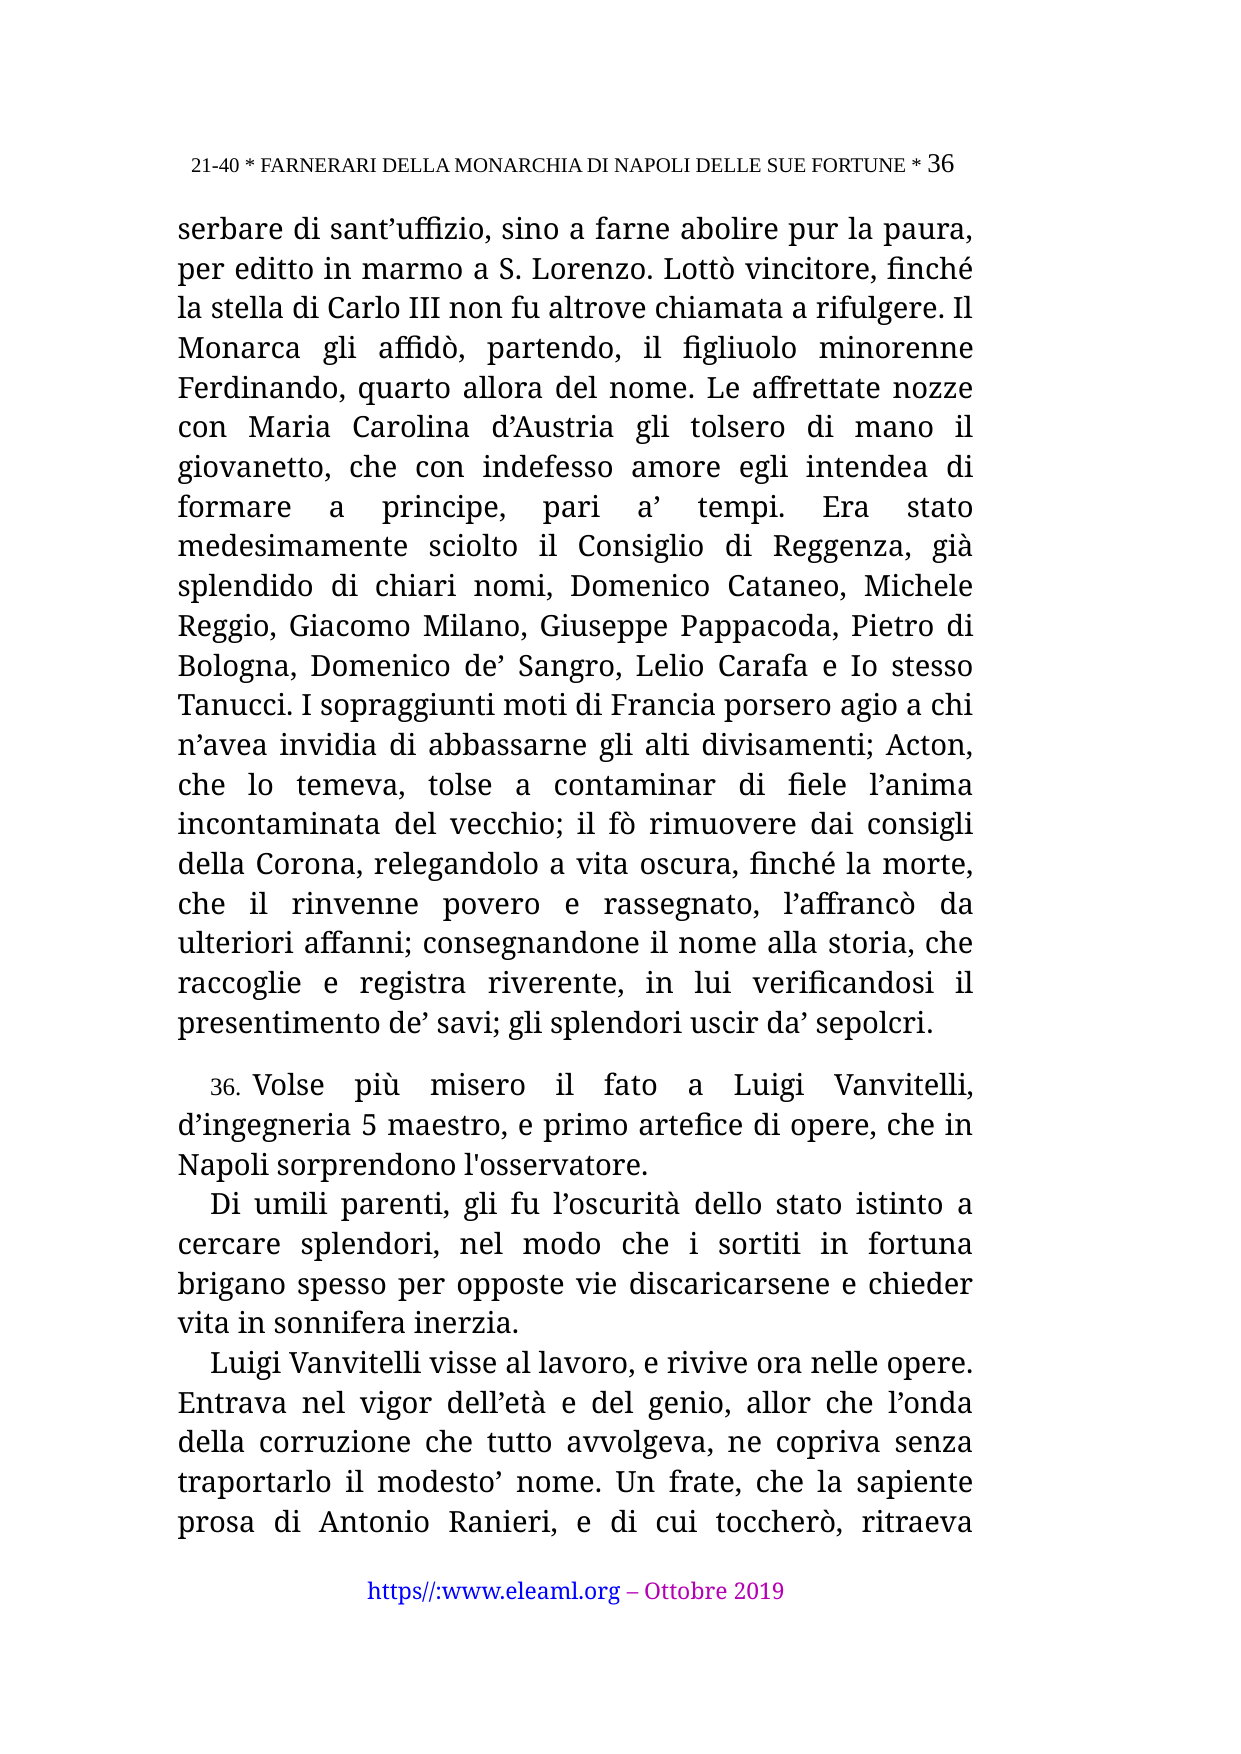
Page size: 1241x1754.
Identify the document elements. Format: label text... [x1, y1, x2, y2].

text serbare di sant’uffizio, sino a farne abolire pur la paura, per editto in marmo a S. Lorenzo. Lottò vincitore, finché la stella di Carlo III non fu altrove chiamata a rifulgere. Il Monarca gli affidò, partendo, il figliuolo minorenne Ferdinando, quarto allora del nome. Le affrettate nozze con Maria Carolina d’Austria gli tolsero di mano il giovanetto, che con indefesso amore egli intendea di formare a principe, pari a’ tempi. Era stato medesimamente sciolto il Consiglio di Reggenza, già splendido di chiari nomi, Domenico Cataneo, Michele Reggio, Giacomo Milano, Giuseppe Pappacoda, Pietro di Bologna, Domenico de’ Sangro, Lelio Carafa e Io stesso Tanucci. I sopraggiunti moti di Francia porsero agio a chi n’avea invidia di abbassarne gli alti divisamenti; Acton, che lo temeva, tolse a contaminar di fiele l’anima incontaminata del vecchio; il fò rimuovere dai consigli della Corona, relegandolo a vita oscura, finché la morte, che il rinvenne povero e rassegnato, l’affrancò da ulteriori affanni; consegnandone il nome alla storia, che raccoglie e registra riverente, in lui verificandosi il presentimento de’ savi; gli splendori uscir da’ sepolcri. [177, 208, 974, 1042]
list Volse più misero il fato a Luigi Vanvitelli, d’ingegneria 5 maestro, e primo artefice di opere, che in Napoli sorprendono l'osservatore. [177, 1064, 974, 1183]
text Luigi Vanvitelli visse al lavoro, e rivive ora nelle opere. Entrava nel vigor dell’età e del genio, allor che l’onda della corruzione che tutto avvolgeva, ne copriva senza traportarlo il modesto’ nome. Un frate, che la sapiente prosa di Antonio Ranieri, e di cui toccherò, ritraeva [177, 1342, 974, 1541]
text Di umili parenti, gli fu l’oscurità dello stato istinto a cercare splendori, nel modo che i sortiti in fortuna brigano spesso per opposte vie discaricarsene e chieder vita in sonnifera inerzia. [177, 1183, 974, 1342]
